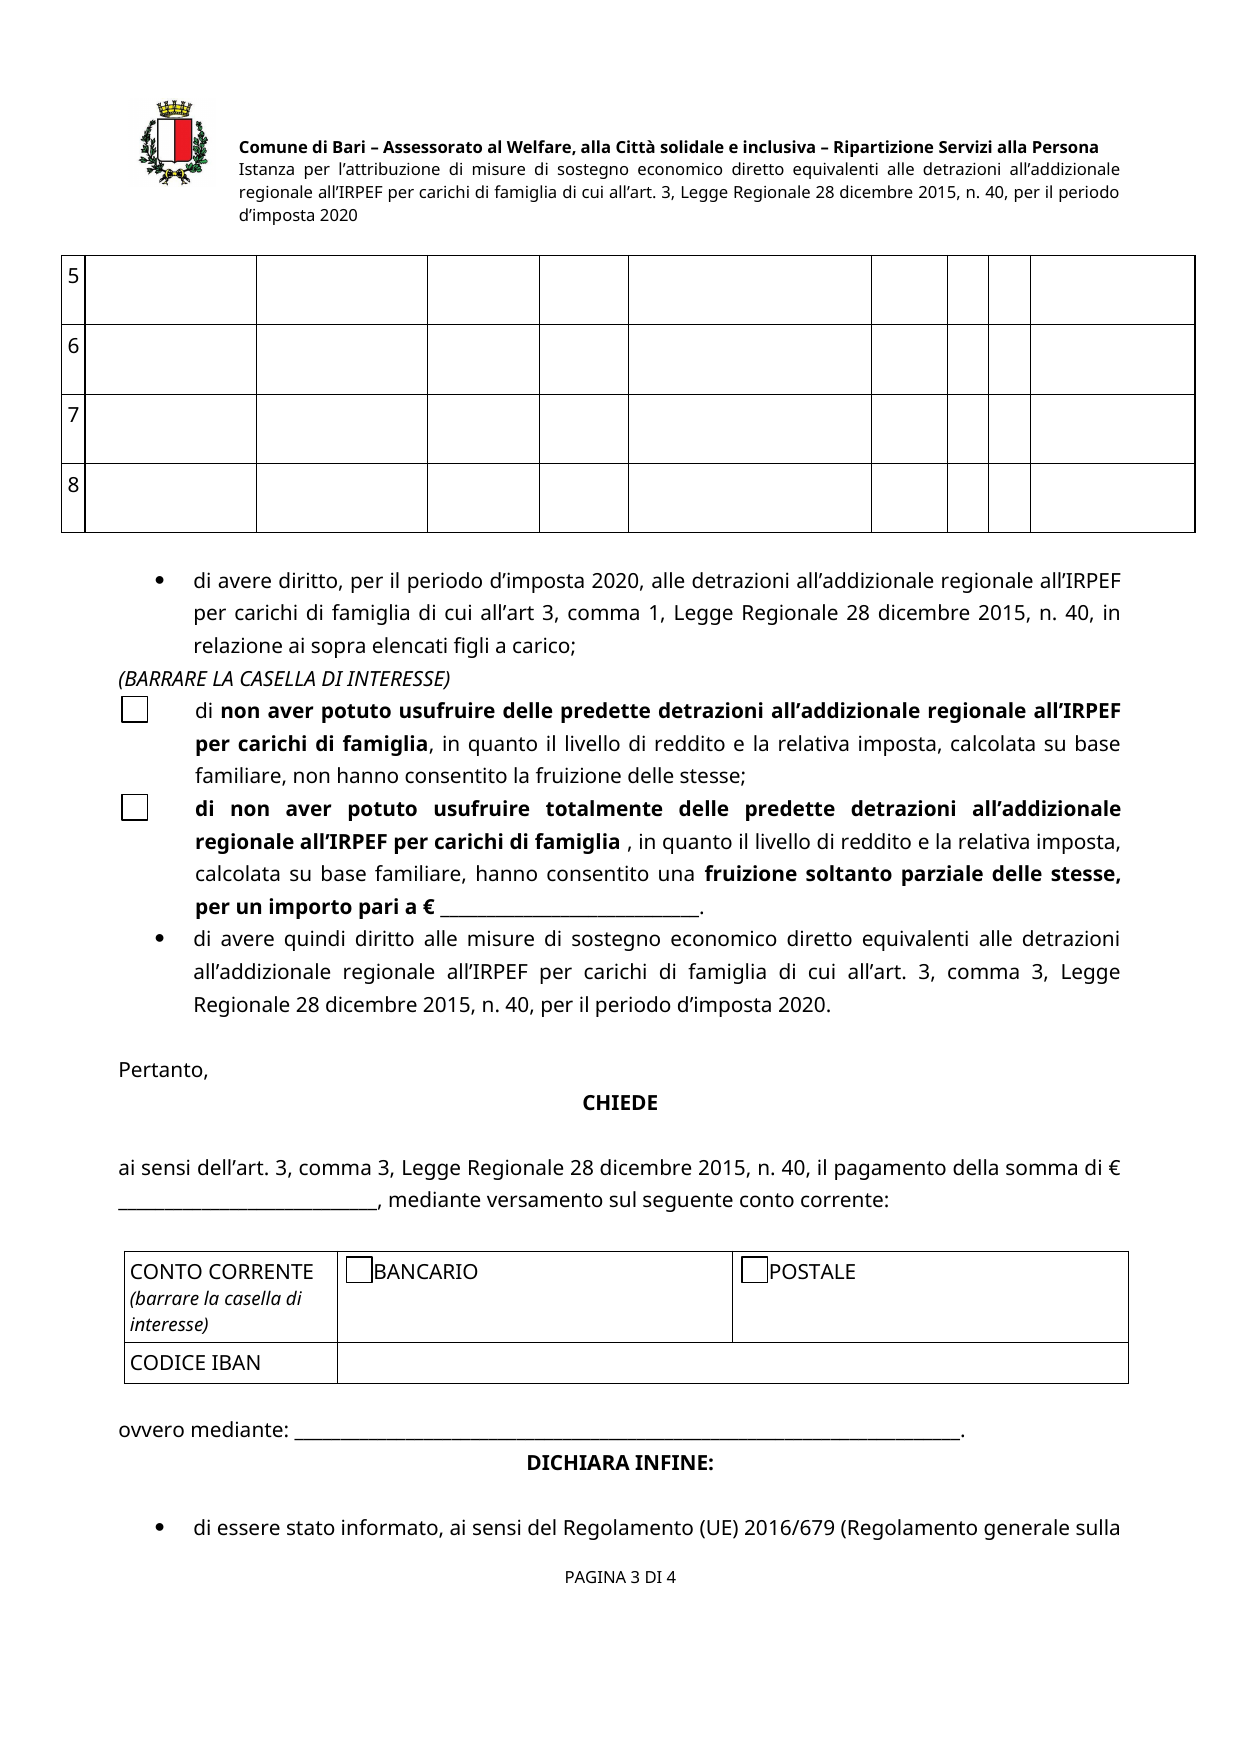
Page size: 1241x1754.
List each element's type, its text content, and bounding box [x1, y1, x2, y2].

text di non aver potuto usufruire delle predette detrazioni all’addizionale regionale all’IRPEF per carichi di famiglia, in quanto il livello di reddito e la relativa imposta, calcolata su base familiare, non hanno consentito la fruizione delle stesse; [195, 696, 1122, 790]
table_cell [948, 395, 988, 463]
table_cell 5 [62, 256, 84, 324]
list di avere diritto, per il periodo d’imposta 2020, alle detrazioni all’addizionale regionale all’IRPEF per carichi di famiglia di cui all’art 3, comma 1, Legge Regionale 28 dicembre 2015, n. 40, in relazione ai sopra elencati figli a carico; [156, 566, 1122, 659]
table_cell CODICE IBAN [125, 1343, 337, 1382]
table_cell [872, 256, 947, 324]
table_cell [629, 256, 871, 324]
table_cell [1031, 464, 1194, 532]
table_header CONTO CORRENTE (barrare la casella di interesse) [125, 1252, 337, 1342]
table_cell [948, 325, 988, 393]
text CHIEDE [118, 1088, 1122, 1116]
table_cell [540, 325, 628, 393]
text ai sensi dell’art. 3, comma 3, Legge Regionale 28 dicembre 2015, n. 40, il pagamento della somma di € ____________________________, mediante versamento sul seguente conto corrente: [118, 1153, 1122, 1214]
text (BARRARE LA CASELLA DI INTERESSE) [118, 664, 1122, 692]
table_cell [989, 395, 1030, 463]
table_cell [338, 1343, 1128, 1382]
table_cell [428, 464, 539, 532]
table_cell [872, 325, 947, 393]
table_cell [948, 256, 988, 324]
table_cell [872, 464, 947, 532]
table_cell [1031, 256, 1194, 324]
table_cell [629, 395, 871, 463]
table_cell [540, 256, 628, 324]
table_cell [1031, 325, 1194, 393]
table_cell [989, 325, 1030, 393]
list di avere quindi diritto alle misure di sostegno economico diretto equivalenti alle detrazioni all’addizionale regionale all’IRPEF per carichi di famiglia di cui all’art. 3, comma 3, Legge Regionale 28 dicembre 2015, n. 40, per il periodo d’imposta 2020. [156, 924, 1122, 1018]
table_cell [428, 325, 539, 393]
table_cell [540, 464, 628, 532]
table_cell [86, 395, 256, 463]
table_cell [948, 464, 988, 532]
table_cell [257, 325, 427, 393]
table_cell [629, 464, 871, 532]
text di non aver potuto usufruire totalmente delle predette detrazioni all’addizionale regionale all’IRPEF per carichi di famiglia , in quanto il livello di reddito e la relativa imposta, calcolata su base familiare, hanno consentito una fruizione soltanto parziale delle stesse, per un importo pari a € ____________________________. [195, 794, 1122, 920]
table_cell [872, 395, 947, 463]
text Pertanto, [118, 1055, 1122, 1083]
table_cell [989, 256, 1030, 324]
text ovvero mediante: ________________________________________________________________________. [118, 1416, 1122, 1444]
table_header POSTALE [733, 1252, 1128, 1342]
table_cell [428, 256, 539, 324]
table_cell [257, 256, 427, 324]
table_cell [1031, 395, 1194, 463]
table_cell 8 [62, 464, 84, 532]
table_cell [86, 256, 256, 324]
table_cell [257, 464, 427, 532]
table_cell [989, 464, 1030, 532]
list di essere stato informato, ai sensi del Regolamento (UE) 2016/679 (Regolamento generale sulla [156, 1513, 1122, 1542]
table_header BANCARIO [338, 1252, 732, 1342]
table_cell [428, 395, 539, 463]
table_cell [540, 395, 628, 463]
table_cell 7 [62, 395, 84, 463]
table_cell [86, 325, 256, 393]
table_cell [629, 325, 871, 393]
table_cell [86, 464, 256, 532]
text DICHIARA INFINE: [118, 1448, 1122, 1477]
table_cell 6 [62, 325, 84, 393]
table_cell [257, 395, 427, 463]
